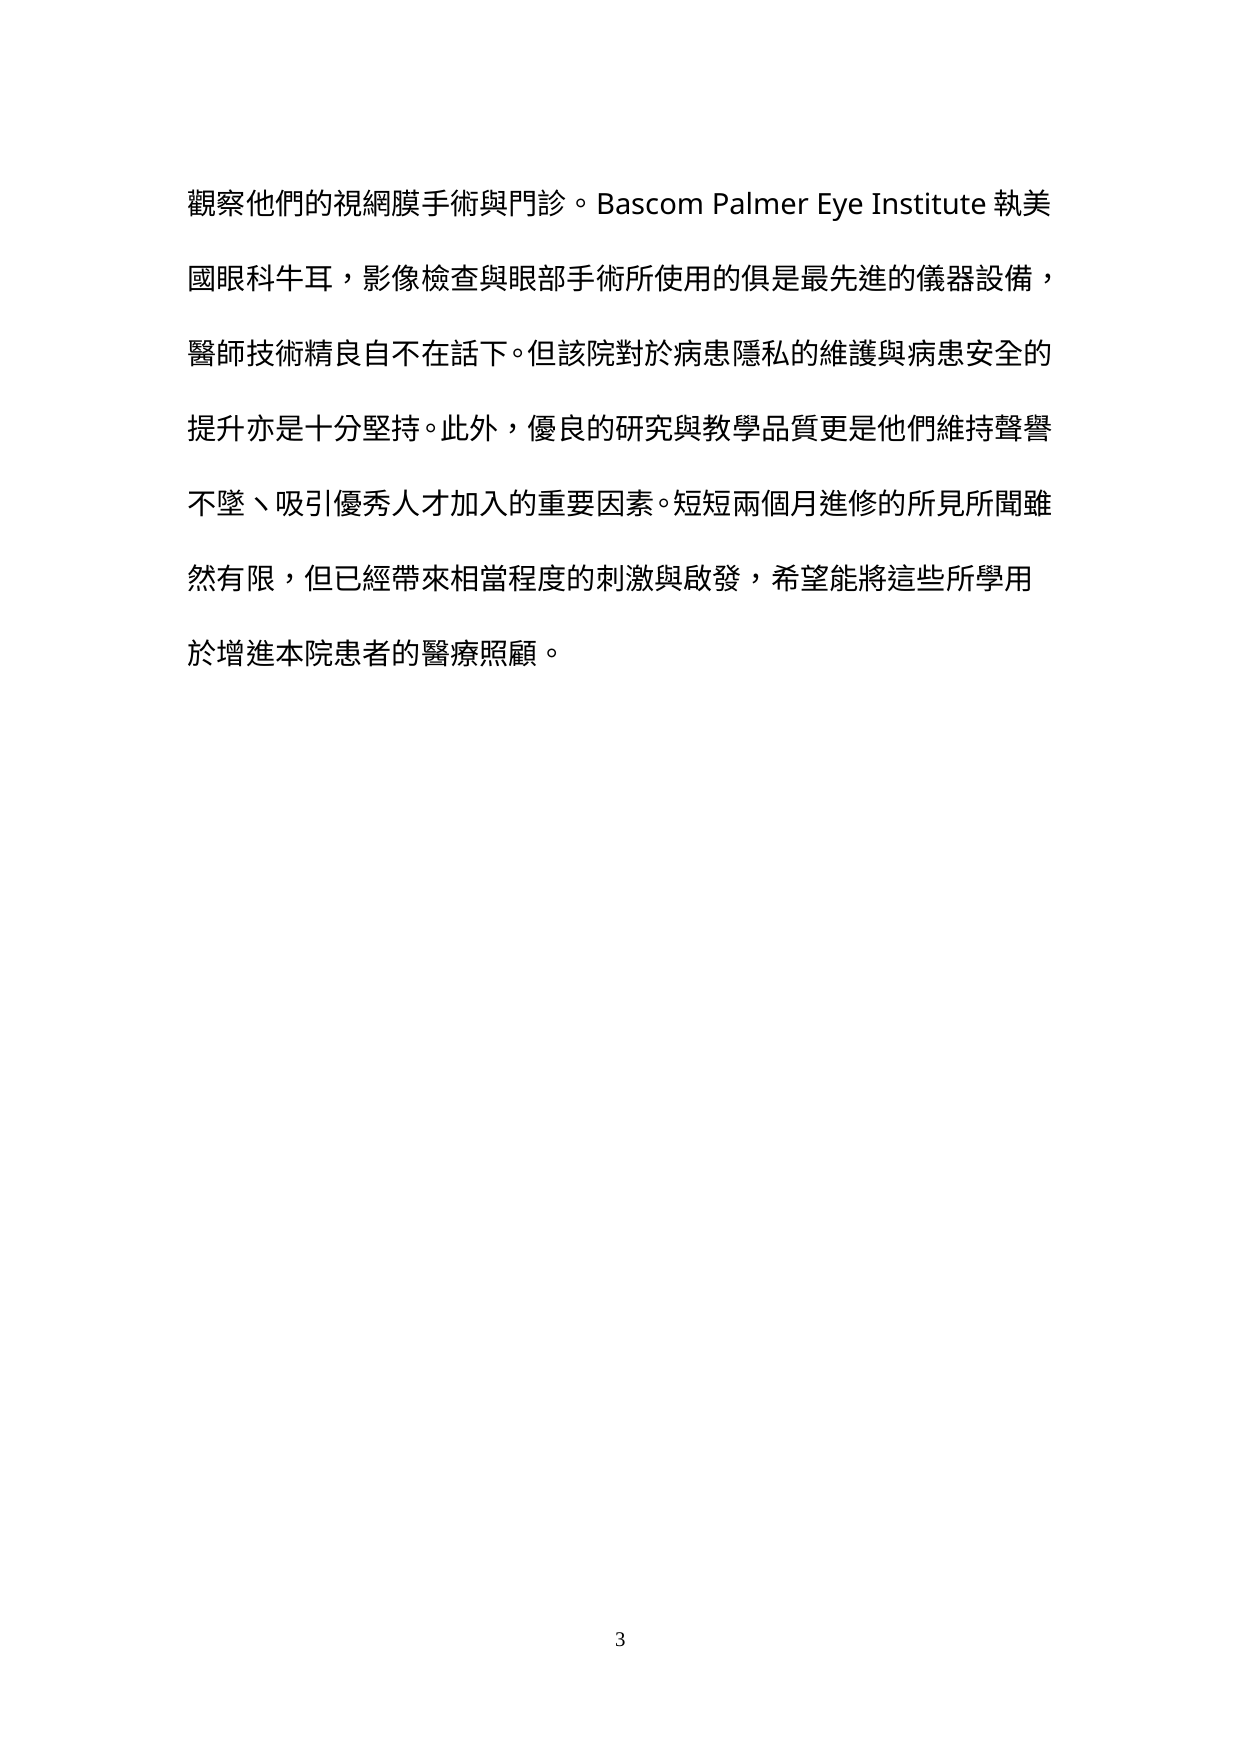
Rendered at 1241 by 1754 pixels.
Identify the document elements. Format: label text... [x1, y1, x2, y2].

text 邁阿密大學醫學院的Bascom Palmer Eye Institute是連續十二年來名列全美國排名第一的眼科醫院。許多視網膜檢查與手術的重大里程碑都是從這裡開始發展的。為了觀摩頂尖眼科醫院的臨床醫療ヽ提升本院眼科臨床服務品質，職於今年6月22日至8月21日，參與該院的International clinical observership program，站在第一線觀察他們的視網膜手術與門診。Bascom Palmer Eye Institute執美國眼科牛耳，影像檢查與眼部手術所使用的俱是最先進的儀器設備，醫師技術精良自不在話下。但該院對於病患隱私的維護與病患安全的提升亦是十分堅持。此外，優良的研究與教學品質更是他們維持聲譽不墜ヽ吸引優秀人才加入的重要因素。短短兩個月進修的所見所聞雖然有限，但已經帶來相當程度的刺激與啟發，希望能將這些所學用於增進本院患者的醫療照顧。 [187, 164, 1053, 689]
